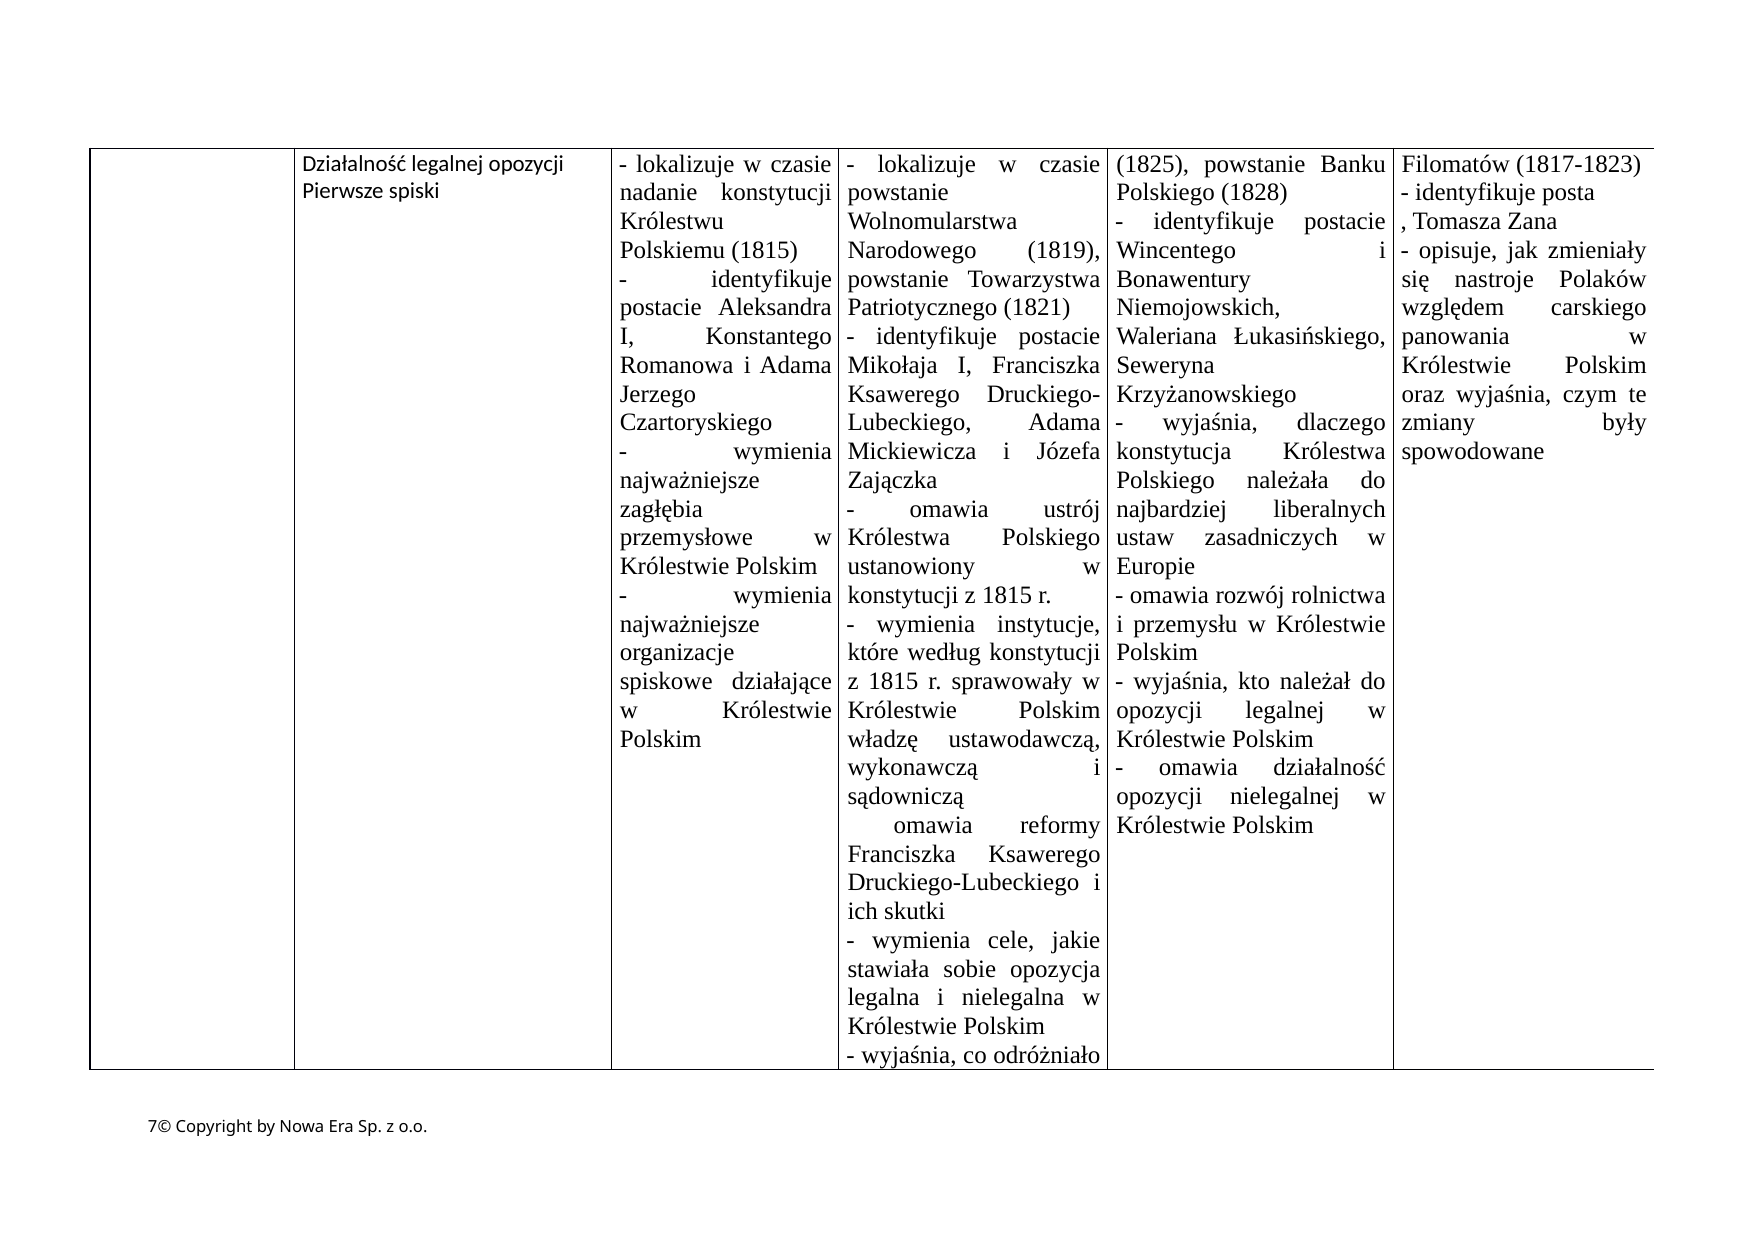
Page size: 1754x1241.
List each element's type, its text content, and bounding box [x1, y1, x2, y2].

table_cell - lokalizuje w czasie nadanie konstytucji Królestwu Polskiemu (1815) - identyfikuje postacie Aleksandra I, Konstantego Romanowa i Adama Jerzego Czartoryskiego - wymienia najważniejsze zagłębia przemysłowe w Królestwie Polskim - wymienia najważniejsze organizacje spiskowe działające w Królestwie Polskim [612, 149, 838, 1069]
table_cell Działalność legalnej opozycji Pierwsze spiski [295, 149, 611, 1069]
table_cell [91, 149, 294, 1069]
table_cell - lokalizuje w czasie powstanie Wolnomularstwa Narodowego (1819), powstanie Towarzystwa Patriotycznego (1821) - identyfikuje postacie Mikołaja I, Franciszka Ksawerego Druckiego-Lubeckiego, Adama Mickiewicza i Józefa Zajączka - omawia ustrój Królestwa Polskiego ustanowiony w konstytucji z 1815 r. - wymienia instytucje, które według konstytucji z 1815 r. sprawowały w Królestwie Polskim władzę ustawodawczą, wykonawczą i sądowniczą omawia reformy Franciszka Ksawerego Druckiego-Lubeckiego i ich skutki - wymienia cele, jakie stawiała sobie opozycja legalna i nielegalna w Królestwie Polskim - wyjaśnia, co odróżniało [839, 149, 1107, 1069]
table_cell Filomatów (1817-1823) - identyfikuje posta , Tomasza Zana - opisuje, jak zmieniały się nastroje Polaków względem carskiego panowania w Królestwie Polskim oraz wyjaśnia, czym te zmiany były spowodowane [1394, 149, 1654, 1069]
table_cell (1825), powstanie Banku Polskiego (1828) - identyfikuje postacie Wincentego i Bonawentury Niemojowskich, Waleriana Łukasińskiego, Seweryna Krzyżanowskiego - wyjaśnia, dlaczego konstytucja Królestwa Polskiego należała do najbardziej liberalnych ustaw zasadniczych w Europie - omawia rozwój rolnictwa i przemysłu w Królestwie Polskim - wyjaśnia, kto należał do opozycji legalnej w Królestwie Polskim - omawia działalność opozycji nielegalnej w Królestwie Polskim [1108, 149, 1393, 1069]
